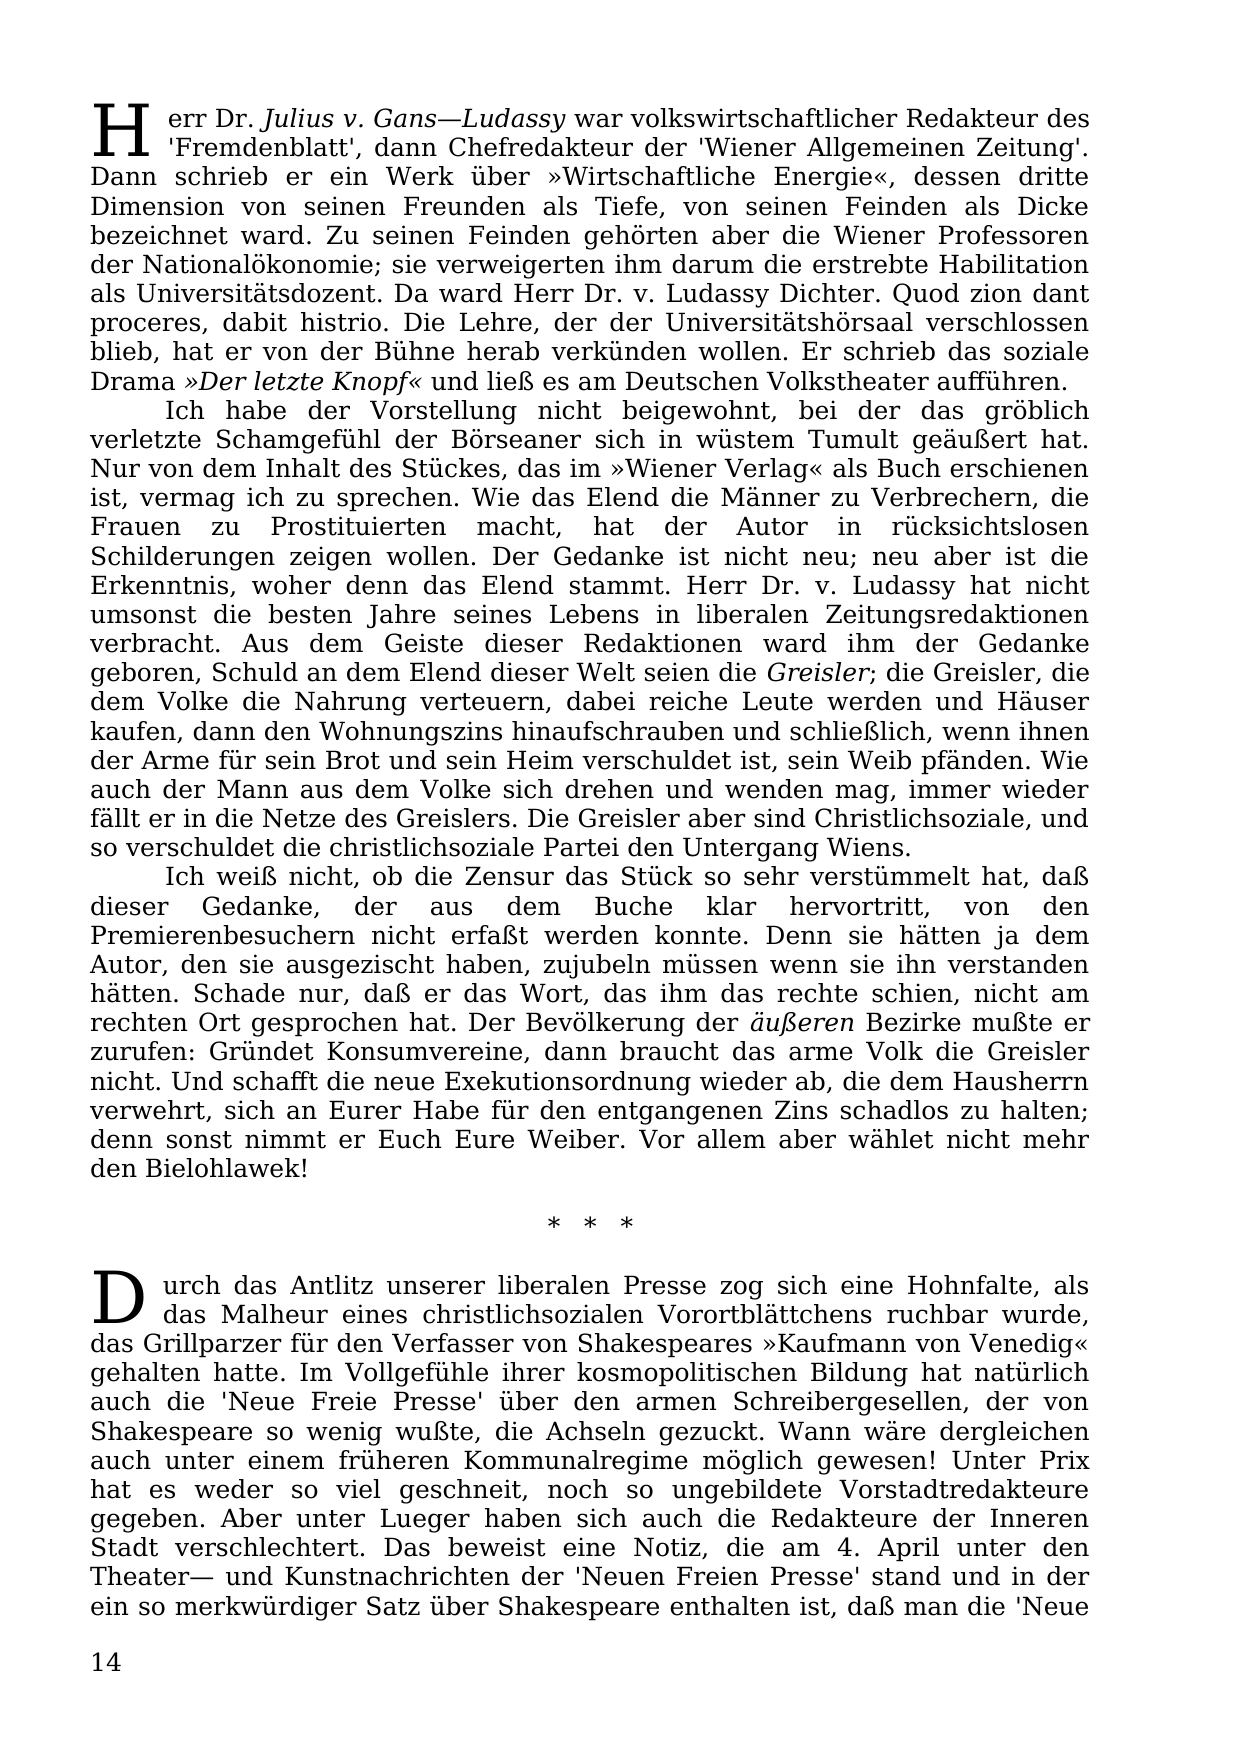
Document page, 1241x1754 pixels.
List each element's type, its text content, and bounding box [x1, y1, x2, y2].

text * * * [90, 1212, 1091, 1242]
text Ich weiß nicht, ob die Zensur das Stück so sehr verstümmelt hat, daß dieser Gedanke, der aus dem Buche klar hervortritt, von den Premierenbesuchern nicht erfaßt werden konnte. Denn sie hätten ja dem Autor, den sie ausgezischt haben, zujubeln müssen wenn sie ihn verstanden hätten. Schade nur, daß er das Wort, das ihm das rechte schien, nicht am rechten Ort gesprochen hat. Der Bevölkerung der äußeren Bezirke mußte er zurufen: Gründet Konsumvereine, dann braucht das arme Volk die Greisler nicht. Und schafft die neue Exekutionsordnung wieder ab, die dem Hausherrn verwehrt, sich an Eurer Habe für den entgangenen Zins schadlos zu halten; denn sonst nimmt er Euch Eure Weiber. Vor allem aber wählet nicht mehr den Bielohlawek! [90, 862, 1091, 1183]
text Durch das Antlitz unserer liberalen Presse zog sich eine Hohnfalte, als das Malheur eines christlichsozialen Vorortblättchens ruchbar wurde, das Grillparzer für den Verfasser von Shakespeares »Kaufmann von Venedig« gehalten hatte. Im Vollgefühle ihrer kosmopolitischen Bildung hat natürlich auch die 'Neue Freie Presse' über den armen Schreibergesellen, der von Shakespeare so wenig wußte, die Achseln gezuckt. Wann wäre dergleichen auch unter einem früheren Kommunalregime möglich gewesen! Unter Prix hat es weder so viel geschneit, noch so ungebildete Vorstadtredakteure gegeben. Aber unter Lueger haben sich auch die Redakteure der Inneren Stadt verschlechtert. Das beweist eine Notiz, die am 4. April unter den Theater— und Kunstnachrichten der 'Neuen Freien Presse' stand und in der ein so merkwürdiger Satz über Shakespeare enthalten ist, daß man die 'Neue [90, 1271, 1091, 1621]
text Herr Dr. Julius v. Gans—Ludassy war volkswirtschaftlicher Redakteur des 'Fremdenblatt', dann Chefredakteur der 'Wiener Allgemeinen Zeitung'. Dann schrieb er ein Werk über »Wirtschaftliche Energie«, dessen dritte Dimension von seinen Freunden als Tiefe, von seinen Feinden als Dicke bezeichnet ward. Zu seinen Feinden gehörten aber die Wiener Professoren der Nationalökonomie; sie verweigerten ihm darum die erstrebte Habilitation als Universitätsdozent. Da ward Herr Dr. v. Ludassy Dichter. Quod zion dant proceres, dabit histrio. Die Lehre, der der Universitätshörsaal verschlossen blieb, hat er von der Bühne herab verkünden wollen. Er schrieb das soziale Drama »Der letzte Knopf« und ließ es am Deutschen Volkstheater aufführen. [90, 104, 1091, 396]
text Ich habe der Vorstellung nicht beigewohnt, bei der das gröblich verletzte Schamgefühl der Börseaner sich in wüstem Tumult geäußert hat. Nur von dem Inhalt des Stückes, das im »Wiener Verlag« als Buch erschienen ist, vermag ich zu sprechen. Wie das Elend die Männer zu Verbrechern, die Frauen zu Prostituierten macht, hat der Autor in rücksichtslosen Schilderungen zeigen wollen. Der Gedanke ist nicht neu; neu aber ist die Erkenntnis, woher denn das Elend stammt. Herr Dr. v. Ludassy hat nicht umsonst die besten Jahre seines Lebens in liberalen Zeitungsredaktionen verbracht. Aus dem Geiste dieser Redaktionen ward ihm der Gedanke geboren, Schuld an dem Elend dieser Welt seien die Greisler; die Greisler, die dem Volke die Nahrung verteuern, dabei reiche Leute werden und Häuser kaufen, dann den Wohnungszins hinaufschrauben und schließlich, wenn ihnen der Arme für sein Brot und sein Heim verschuldet ist, sein Weib pfänden. Wie auch der Mann aus dem Volke sich drehen und wenden mag, immer wieder fällt er in die Netze des Greislers. Die Greisler aber sind Christlichsoziale, und so verschuldet die christlichsoziale Partei den Untergang Wiens. [90, 396, 1091, 862]
